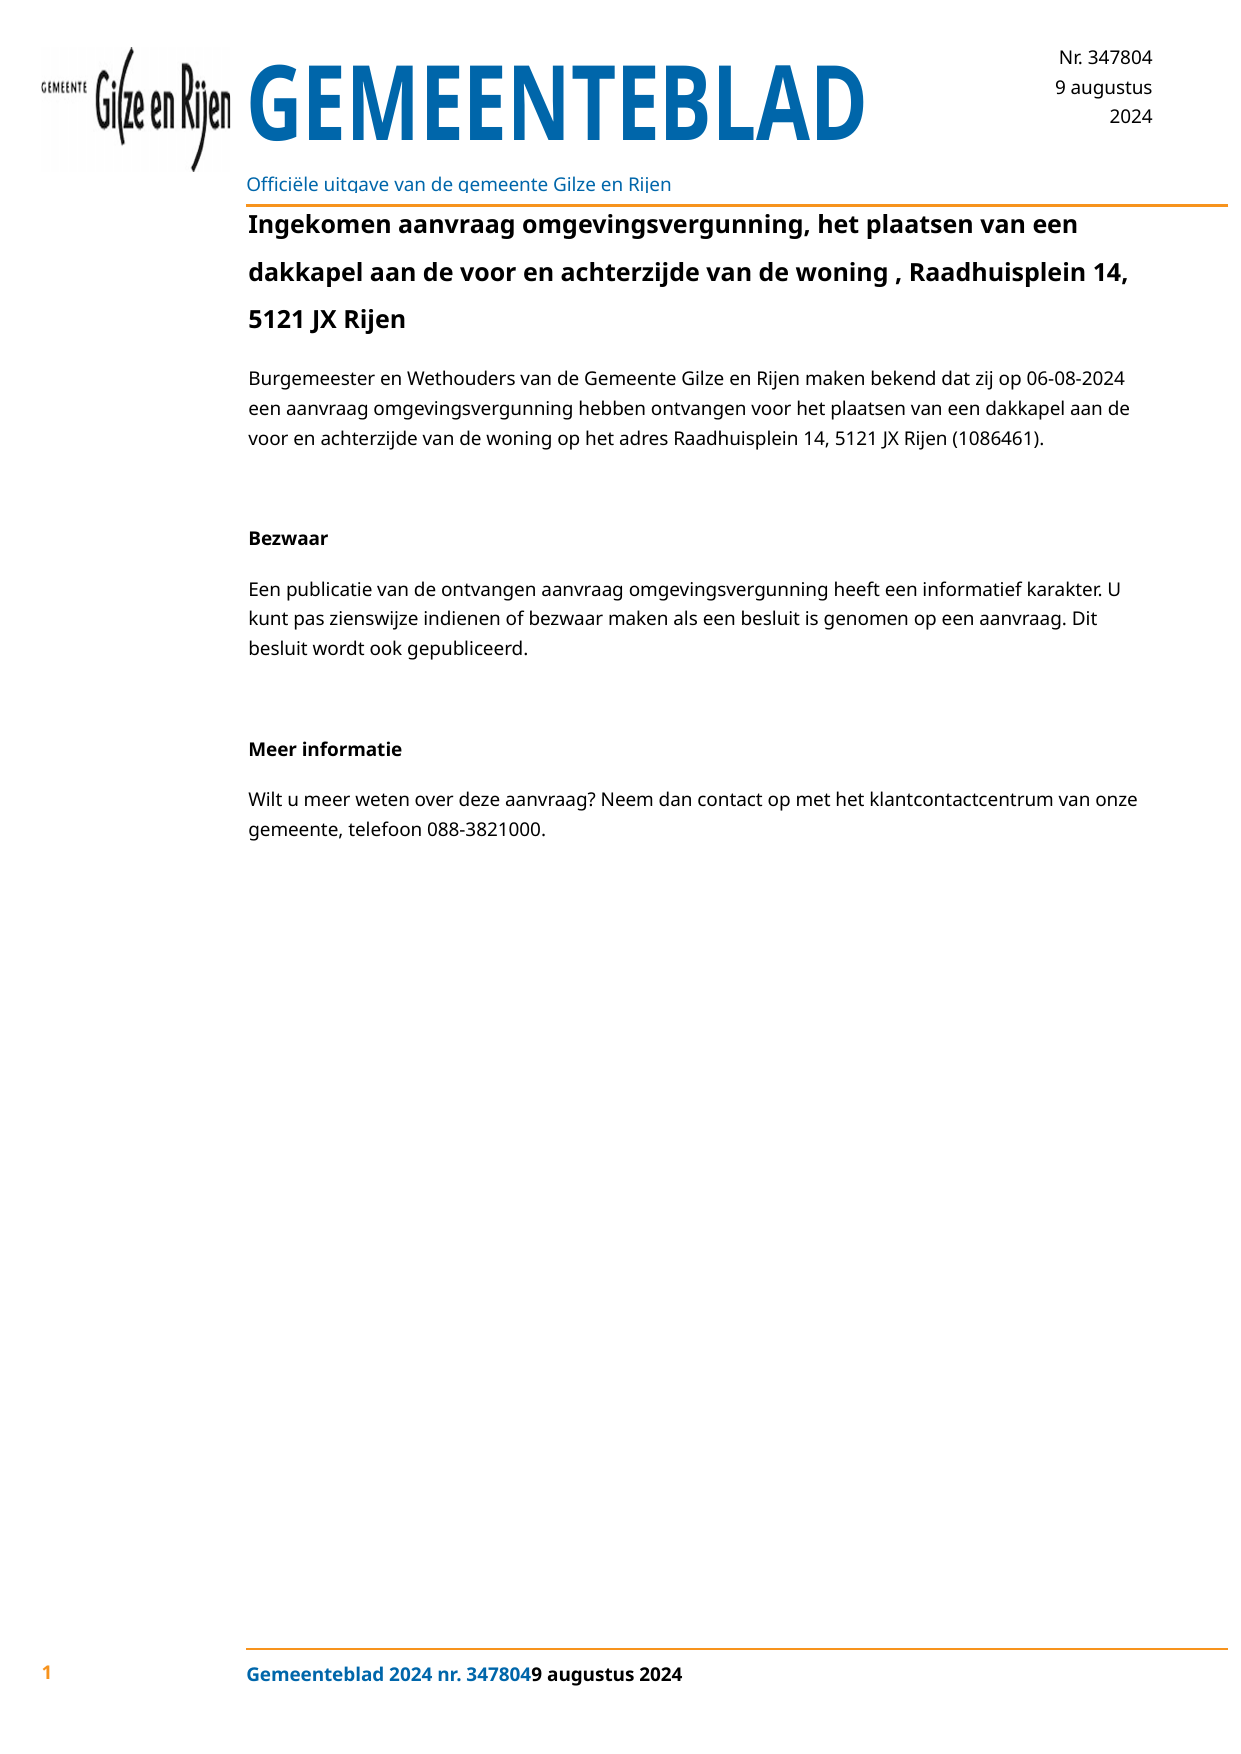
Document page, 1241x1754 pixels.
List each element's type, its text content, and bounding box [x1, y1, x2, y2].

picture [41, 47, 231, 172]
text Ingekomen aanvraag omgevingsvergunning, het plaatsen van een dakkapel aan de voor en achterzijde van de woning , Raadhuisplein 14, 5121 JX Rijen [248, 207, 1152, 336]
text Burgemeester en Wethouders van de Gemeente Gilze en Rijen maken bekend dat zij op 06-08-2024 een aanvraag omgevingsvergunning hebben ontvangen voor het plaatsen van een dakkapel aan de voor en achterzijde van de woning op het adres Raadhuisplein 14, 5121 JX Rijen (1086461). [248, 366, 1152, 450]
text Een publicatie van de ontvangen aanvraag omgevingsvergunning heeft een informatief karakter. U kunt pas zienswijze indienen of bezwaar maken als een besluit is genomen op een aanvraag. Dit besluit wordt ook gepubliceerd. [248, 576, 1152, 661]
text Bezwaar [248, 526, 1152, 551]
text Meer informatie [248, 736, 1152, 762]
text Wilt u meer weten over deze aanvraag? Neem dan contact op met het klantcontactcentrum van onze gemeente, telefoon 088-3821000. [248, 786, 1152, 842]
